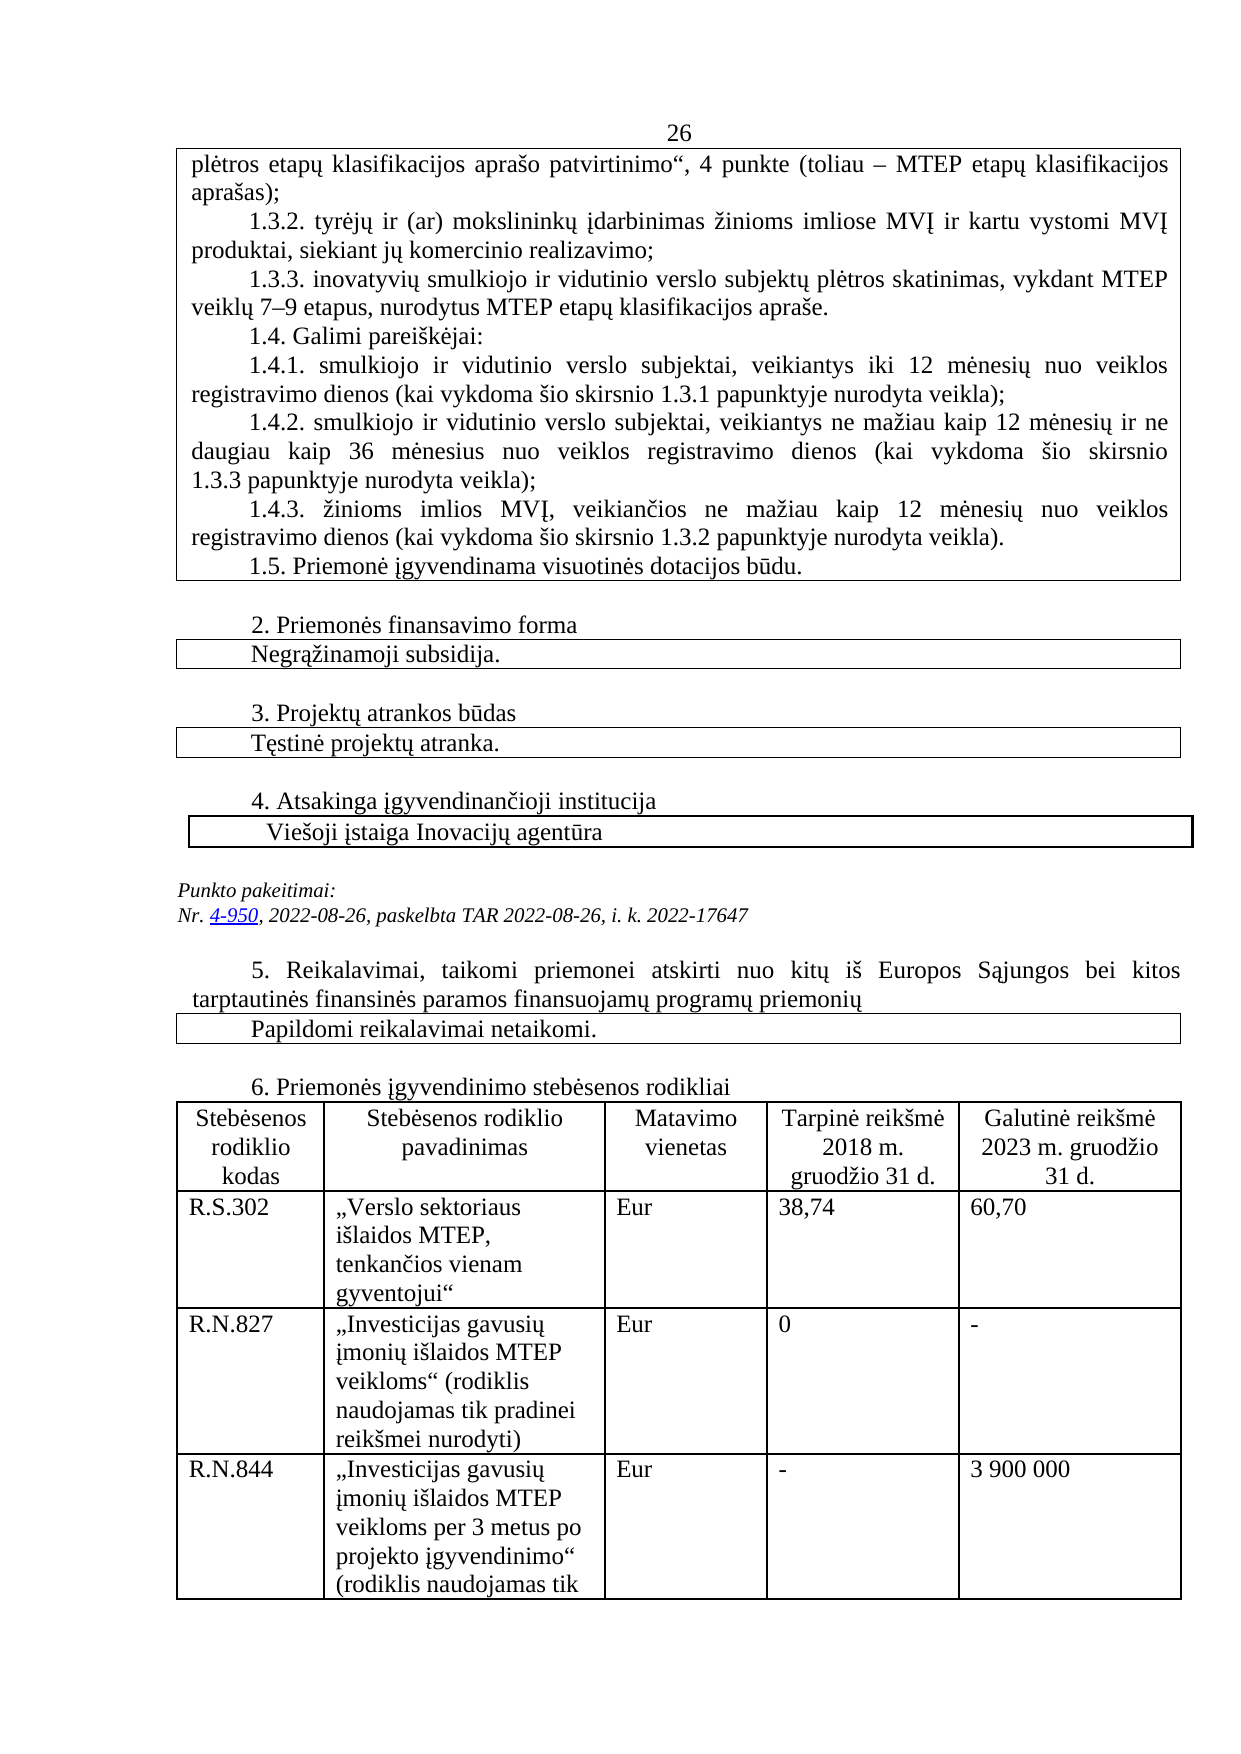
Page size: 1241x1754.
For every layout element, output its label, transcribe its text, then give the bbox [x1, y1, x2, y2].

text 5. Reikalavimai, taikomi priemonei atskirti nuo kitų iš Europos Sąjungos bei kitos tarptautinės finansinės paramos finansuojamų programų priemonių [192, 955, 1181, 1013]
table_cell R.N.827 [178, 1309, 323, 1452]
table_cell Eur [606, 1192, 766, 1307]
table_cell Eur [606, 1455, 766, 1598]
table_header Negrąžinamoji subsidija. [177, 640, 1180, 668]
table_header Tęstinė projektų atranka. [177, 728, 1180, 757]
table_cell „Investicijas gavusių įmonių išlaidos MTEP veikloms“ (rodiklis naudojamas tik pradinei reikšmei nurodyti) [325, 1309, 604, 1452]
table_cell - [768, 1455, 958, 1598]
table_cell 60,70 [960, 1192, 1180, 1307]
table_header Stebėsenos rodiklio pavadinimas [325, 1103, 604, 1189]
table_cell R.N.844 [178, 1455, 323, 1598]
table_header Stebėsenos rodiklio kodas [178, 1103, 323, 1189]
table_cell 38,74 [768, 1192, 958, 1307]
table_cell „Verslo sektoriaus išlaidos MTEP, tenkančios vienam gyventojui“ [325, 1192, 604, 1307]
text 3. Projektų atrankos būdas [251, 698, 1181, 727]
table_cell R.S.302 [178, 1192, 323, 1307]
table_cell 3 900 000 [960, 1455, 1180, 1598]
text Punkto pakeitimai: [177, 878, 1181, 902]
table_cell 0 [768, 1309, 958, 1452]
table_cell „Investicijas gavusių įmonių išlaidos MTEP veikloms per 3 metus po projekto įgyvendinimo“ (rodiklis naudojamas tik [325, 1455, 604, 1598]
table_header plėtros etapų klasifikacijos aprašo patvirtinimo“, 4 punkte (toliau – MTEP etapų klasifikacijos aprašas); 1.3.2. tyrėjų ir (ar) mokslininkų įdarbinimas žinioms imliose MVĮ ir kartu vystomi MVĮ produktai, siekiant jų komercinio realizavimo; 1.3.3. inovatyvių smulkiojo ir vidutinio verslo subjektų plėtros skatinimas, vykdant MTEP veiklų 7–9 etapus, nurodytus MTEP etapų klasifikacijos apraše. 1.4. Galimi pareiškėjai: 1.4.1. smulkiojo ir vidutinio verslo subjektai, veikiantys iki 12 mėnesių nuo veiklos registravimo dienos (kai vykdoma šio skirsnio 1.3.1 papunktyje nurodyta veikla); 1.4.2. smulkiojo ir vidutinio verslo subjektai, veikiantys ne mažiau kaip 12 mėnesių ir ne daugiau kaip 36 mėnesius nuo veiklos registravimo dienos (kai vykdoma šio skirsnio 1.3.3 papunktyje nurodyta veikla); 1.4.3. žinioms imlios MVĮ, veikiančios ne mažiau kaip 12 mėnesių nuo veiklos registravimo dienos (kai vykdoma šio skirsnio 1.3.2 papunktyje nurodyta veikla). [177, 149, 1180, 551]
table_header Matavimo vienetas [606, 1103, 766, 1189]
table_cell Eur [606, 1309, 766, 1452]
text 6. Priemonės įgyvendinimo stebėsenos rodikliai [177, 1072, 1181, 1101]
table_header Tarpinė reikšmė 2018 m. gruodžio 31 d. [768, 1103, 958, 1189]
table_header Galutinė reikšmė 2023 m. gruodžio 31 d. [960, 1103, 1180, 1189]
table_header Papildomi reikalavimai netaikomi. [177, 1014, 1180, 1043]
text 2. Priemonės finansavimo forma [251, 610, 1181, 638]
table_cell 1.5. Priemonė įgyvendinama visuotinės dotacijos būdu. [177, 551, 1180, 580]
text 4. Atsakinga įgyvendinančioji institucija [177, 786, 1181, 815]
text Nr. 4-950, 2022-08-26, paskelbta TAR 2022-08-26, i. k. 2022-17647 [177, 902, 1181, 927]
table_cell - [960, 1309, 1180, 1452]
table_header Viešoji įstaiga Inovacijų agentūra [190, 817, 1191, 846]
